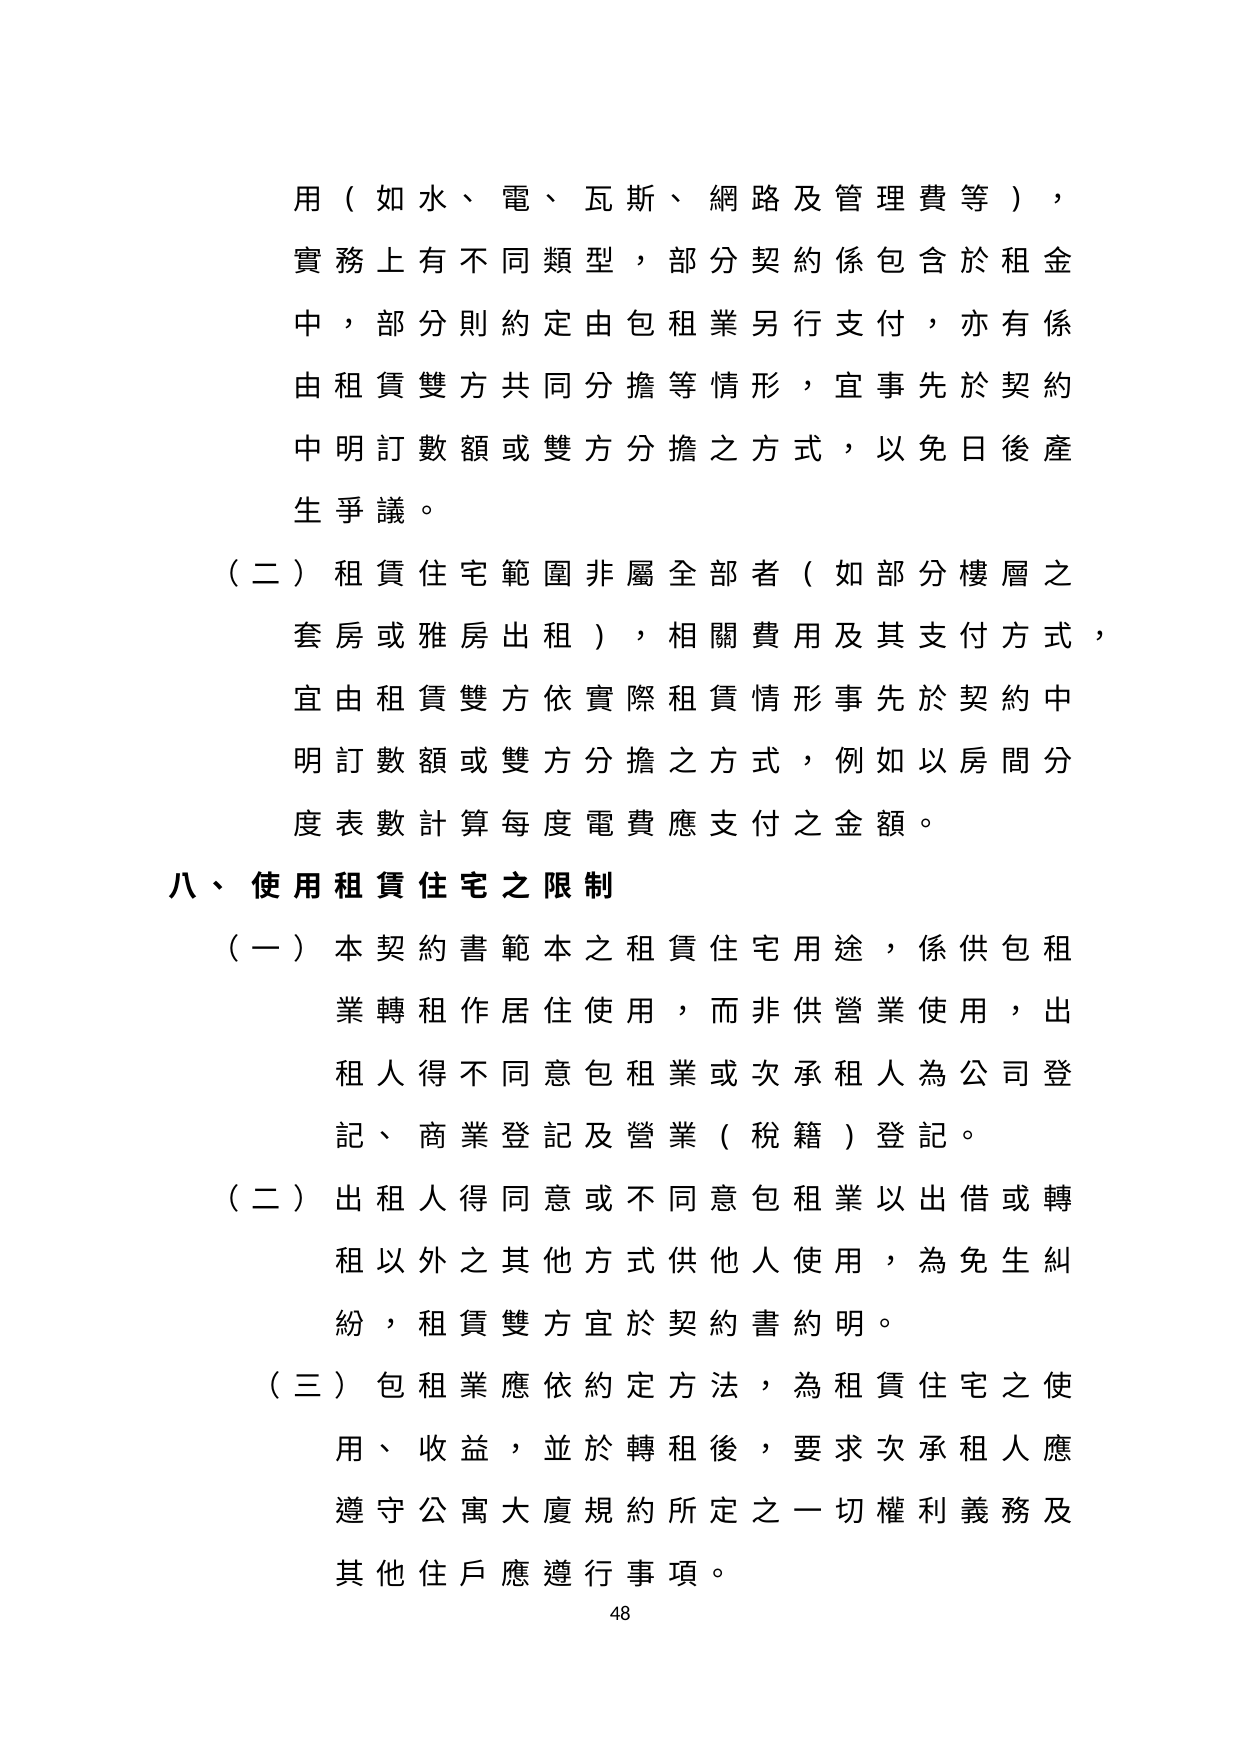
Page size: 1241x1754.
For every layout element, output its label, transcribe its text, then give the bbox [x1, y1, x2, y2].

text （二）租賃住宅範圍非屬全部者(如部分樓層之套房或雅房出租)，相關費用及其支付方式，宜由租賃雙方依實際租賃情形事先於契約中明訂數額或雙方分擔之方式，例如以房間分度表數計算每度電費應支付之金額。 [201, 530, 1078, 842]
text （二）出租人得同意或不同意包租業以出借或轉租以外之其他方式供他人使用，為免生糾紛，租賃雙方宜於契約書約明。 [203, 1155, 1078, 1342]
text 八、使用租賃住宅之限制 [162, 842, 1078, 905]
text （三）包租業應依約定方法，為租賃住宅之使用、收益，並於轉租後，要求次承租人應遵守公寓大廈規約所定之一切權利義務及其他住戶應遵行事項。 [206, 1342, 1078, 1592]
text （一）本契約書範本之租賃住宅用途，係供包租業轉租作居住使用，而非供營業使用，出租人得不同意包租業或次承租人為公司登記、商業登記及營業(稅籍)登記。 [203, 905, 1078, 1155]
text 用(如水、電、瓦斯、網路及管理費等)，實務上有不同類型，部分契約係包含於租金中，部分則約定由包租業另行支付，亦有係由租賃雙方共同分擔等情形，宜事先於契約中明訂數額或雙方分擔之方式，以免日後產生爭議。 [206, 155, 1078, 530]
